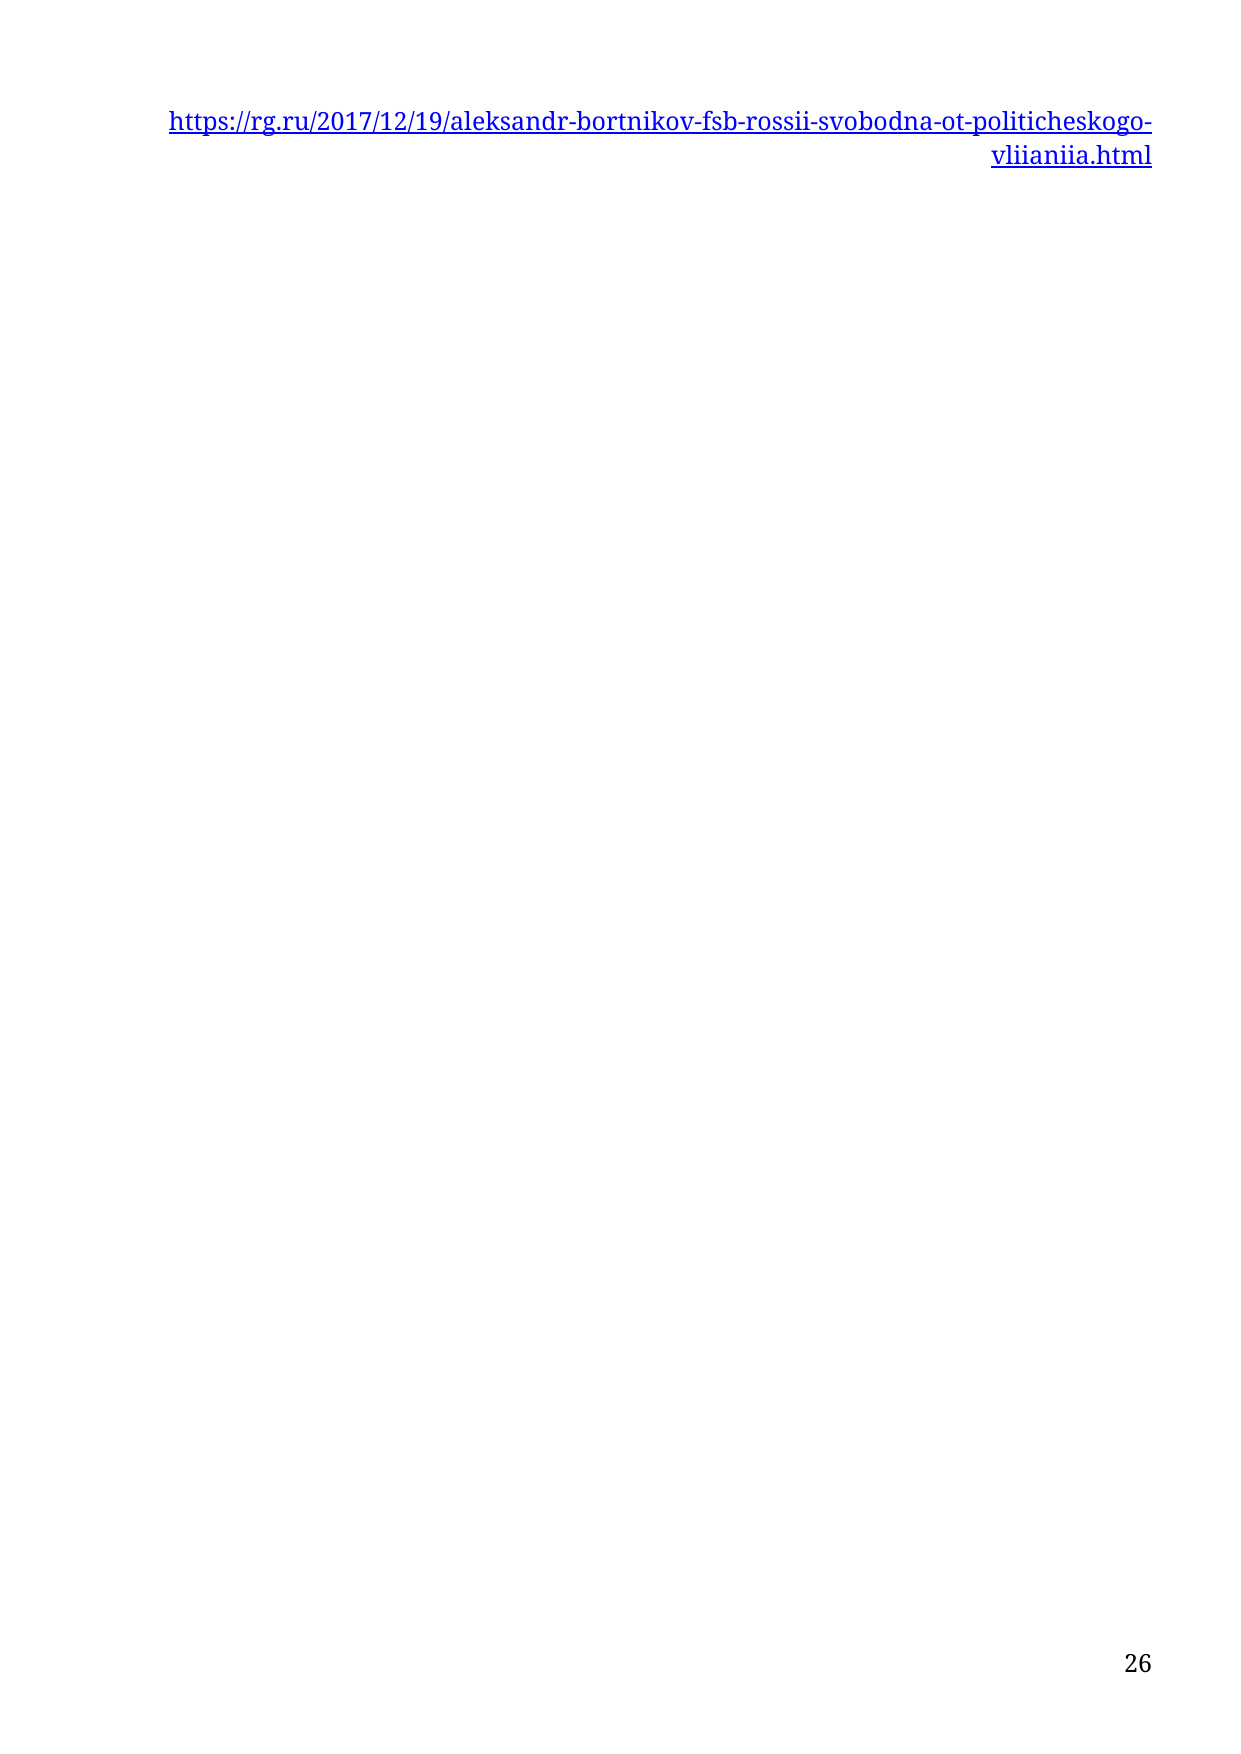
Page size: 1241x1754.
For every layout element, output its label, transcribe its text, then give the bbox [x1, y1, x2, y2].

text https://rg.ru/2017/12/19/aleksandr-bortnikov-fsb-rossii-svobodna-ot-politicheskogo-vliianiia.html [148, 103, 1152, 172]
